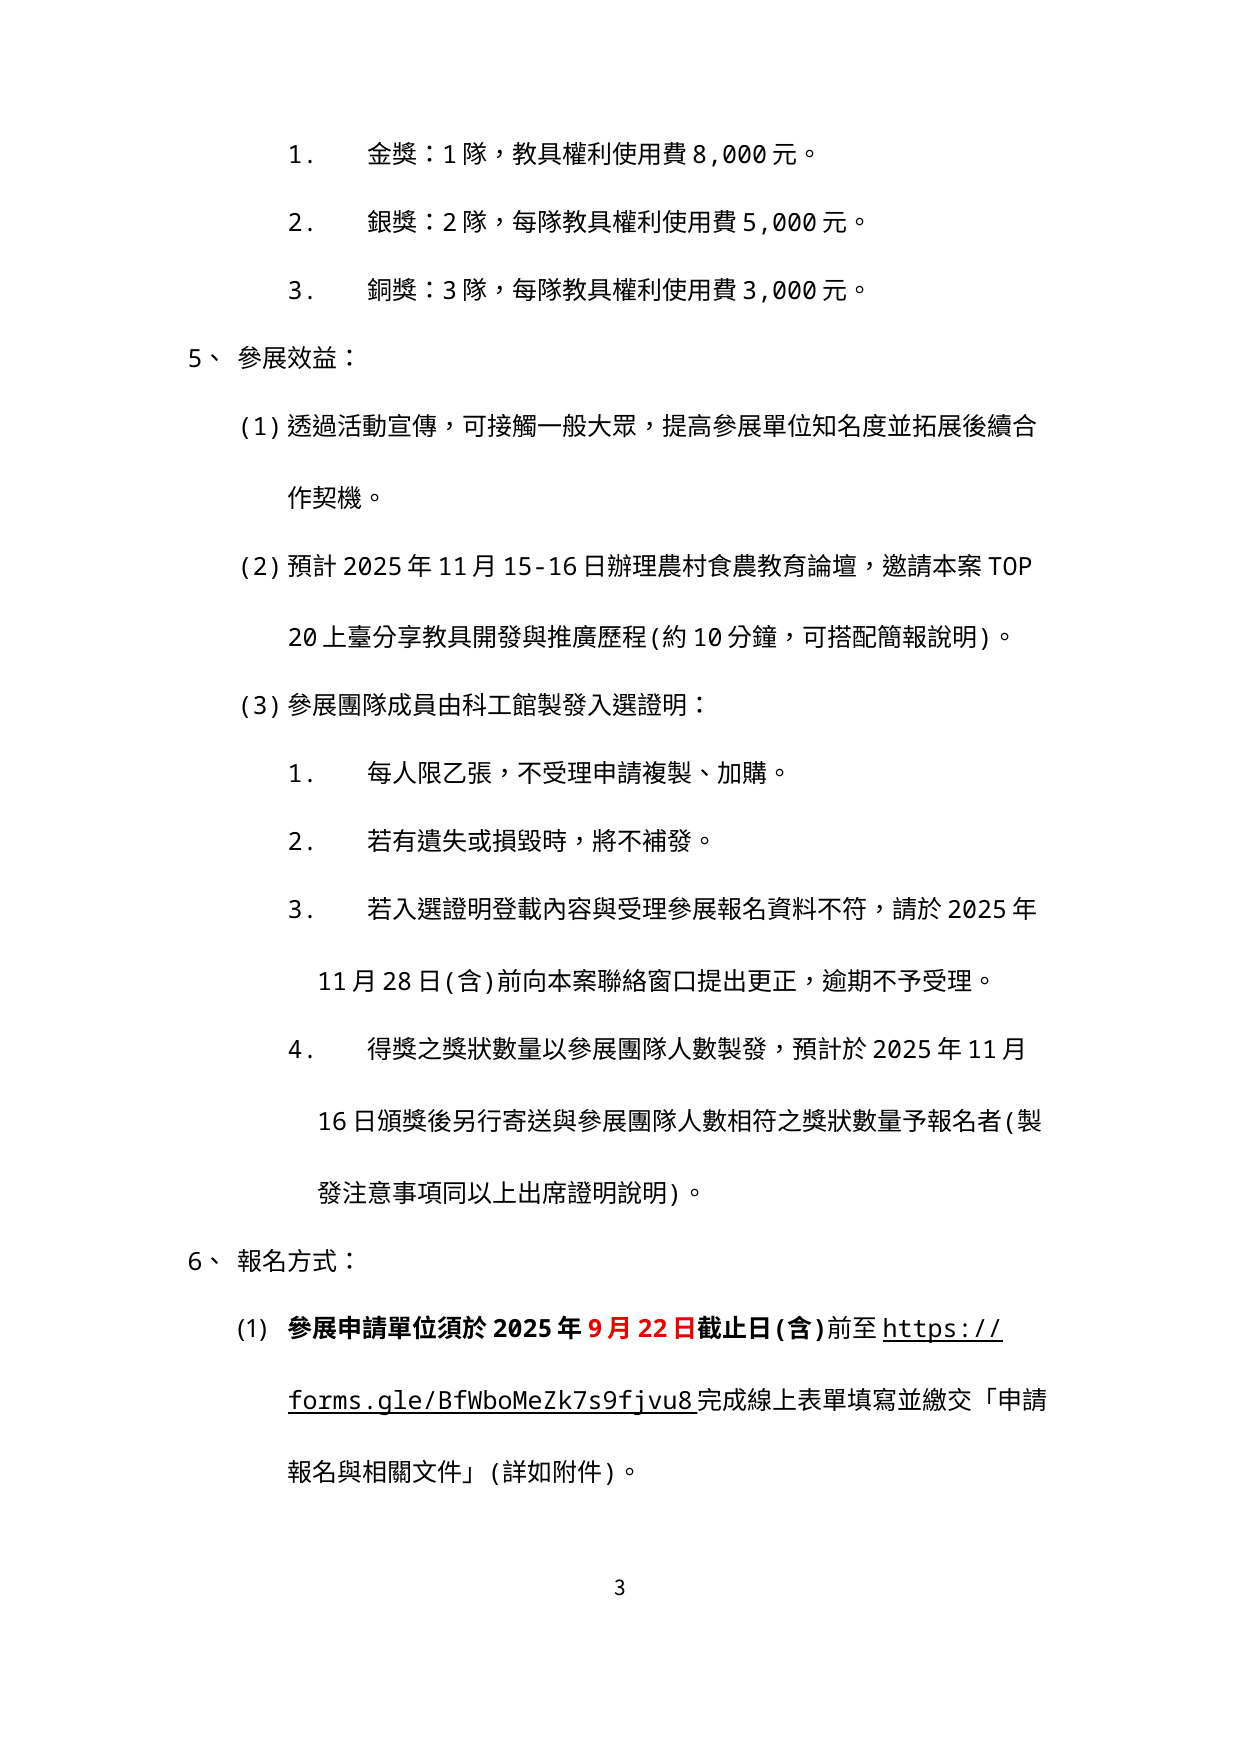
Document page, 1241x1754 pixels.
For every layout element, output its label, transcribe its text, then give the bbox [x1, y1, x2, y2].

list 預計2025年11月15-16日辦理農村食農教育論壇，邀請本案TOP 20上臺分享教具開發與推廣歷程(約10分鐘，可搭配簡報說明)。 [237, 522, 1053, 657]
list 報名方式： [187, 1217, 1053, 1280]
list 若有遺失或損毀時，將不補發。 [287, 798, 1053, 861]
list 若入選證明登載內容與受理參展報名資料不符，請於2025年11月28日(含)前向本案聯絡窗口提出更正，逾期不予受理。 [287, 866, 1053, 1000]
list 參展效益： [187, 315, 1053, 377]
list 參展團隊成員由科工館製發入選證明： [237, 662, 1053, 725]
list 金獎：1隊，教具權利使用費8,000元。 [287, 111, 1053, 173]
list 參展申請單位須於2025年9月22日截止日(含)前至https://forms.gle/BfWboMeZk7s9fjvu8完成線上表單填寫並繳交「申請報名與相關文件」(詳如附件)。 [237, 1285, 1053, 1492]
list 透過活動宣傳，可接觸一般大眾，提高參展單位知名度並拓展後續合作契機。 [237, 383, 1053, 517]
list 銅獎：3隊，每隊教具權利使用費3,000元。 [287, 247, 1053, 309]
list 得獎之獎狀數量以參展團隊人數製發，預計於2025年11月16日頒獎後另行寄送與參展團隊人數相符之獎狀數量予報名者(製發注意事項同以上出席證明說明)。 [287, 1006, 1053, 1212]
list 銀獎：2隊，每隊教具權利使用費5,000元。 [287, 179, 1053, 241]
list 每人限乙張，不受理申請複製、加購。 [287, 730, 1053, 793]
